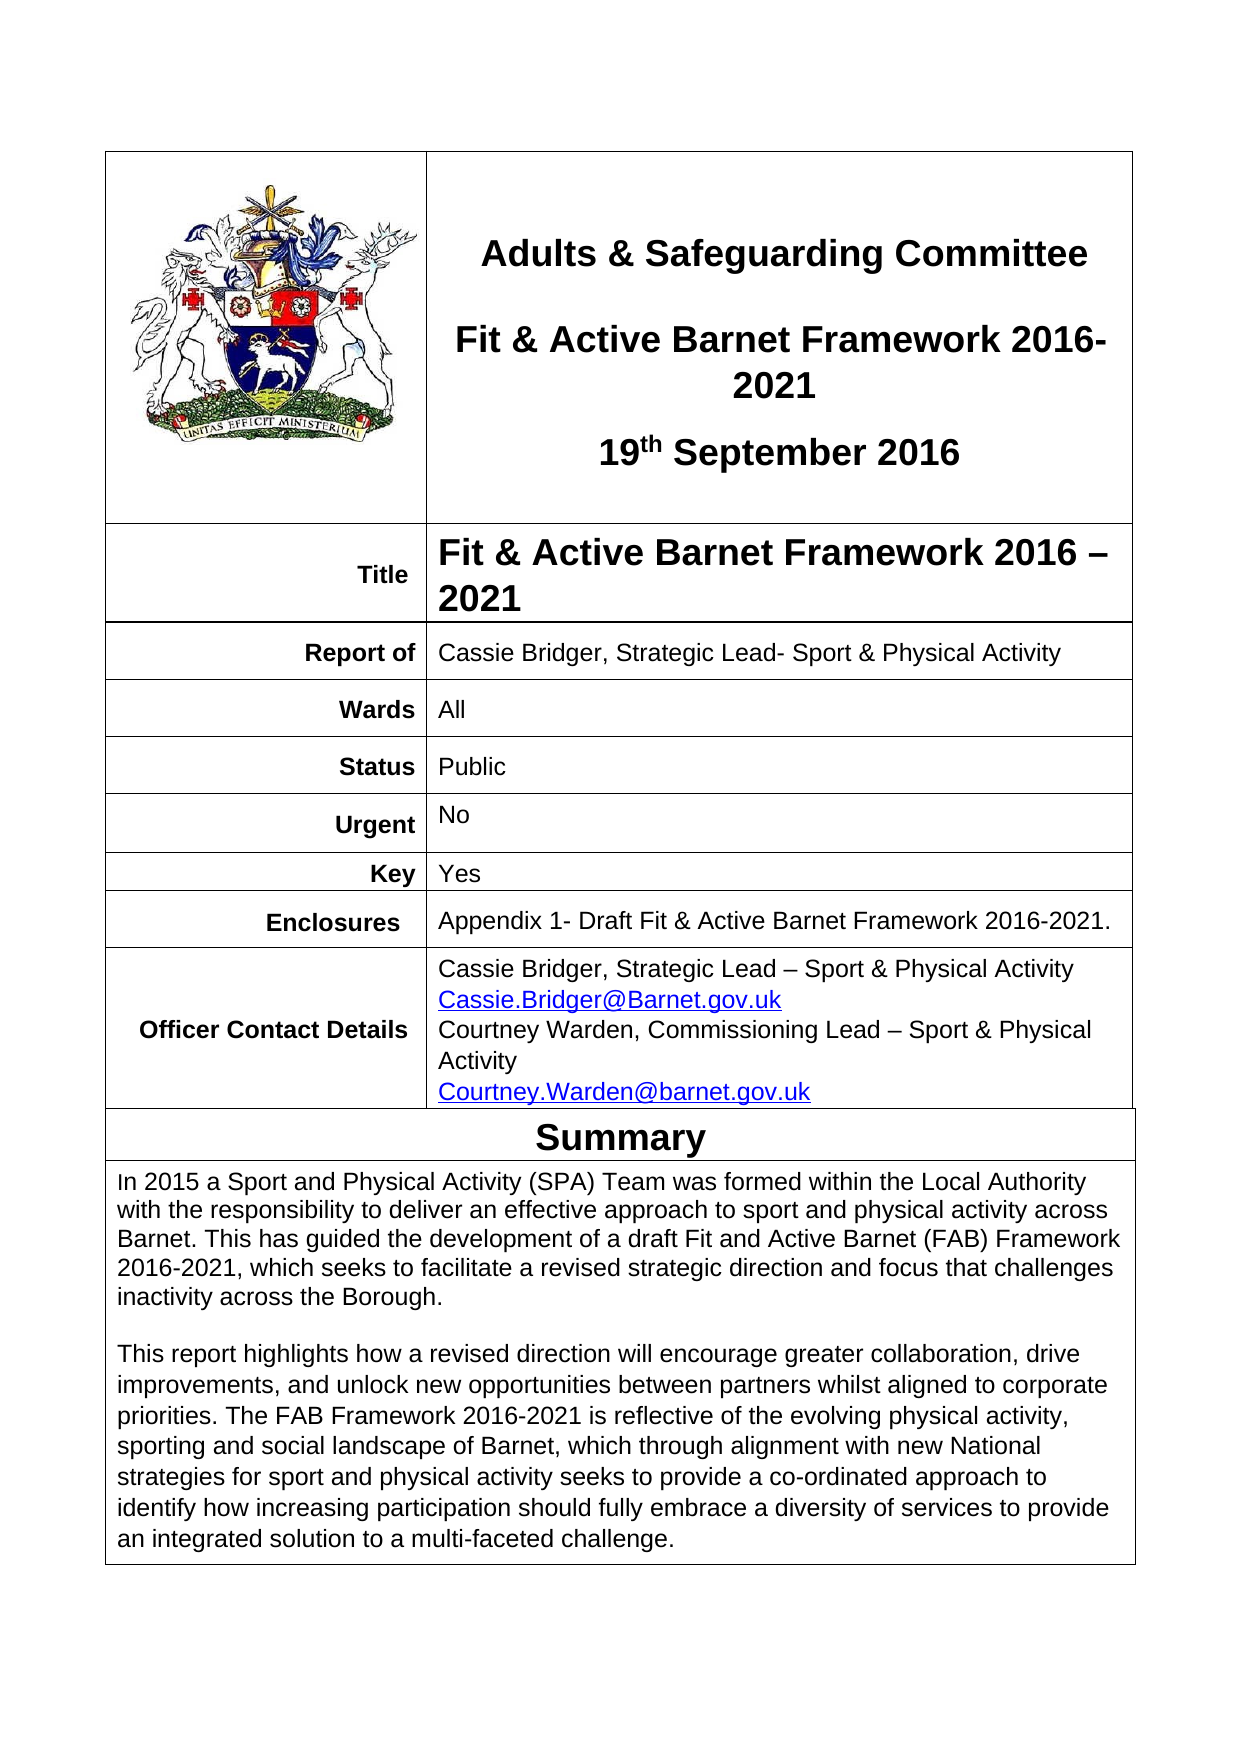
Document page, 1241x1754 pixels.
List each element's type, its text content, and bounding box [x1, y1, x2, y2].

table_cell Key [106, 853, 426, 890]
table_cell Title [106, 524, 426, 621]
table_cell Report of [106, 623, 426, 679]
table_cell All [427, 680, 1132, 736]
table_cell Status [106, 737, 426, 793]
table_cell Wards [106, 680, 426, 736]
table_cell In 2015 a Sport and Physical Activity (SPA) Team was formed within the Local Authority with the responsibility to deliver an effective approach to sport and physical activity across Barnet. This has guided the development of a draft Fit and Active Barnet (FAB) Framework 2016-2021, which seeks to facilitate a revised strategic direction and focus that challenges inactivity across the Borough. This report highlights how a revised direction will encourage greater collaboration, drive improvements, and unlock new opportunities between partners whilst aligned to corporate priorities. The FAB Framework 2016-2021 is reflective of the evolving physical activity, sporting and social landscape of Barnet, which through alignment with new National strategies for sport and physical activity seeks to provide a co-ordinated approach to identify how increasing participation should fully embrace a diversity of services to provide an integrated solution to a multi-faceted challenge. [106, 1161, 1135, 1563]
table_cell No [427, 794, 1132, 852]
table_header Adults & Safeguarding Committee Fit & Active Barnet Framework 2016- 2021 19th September 2016 [427, 152, 1132, 523]
table_cell Fit & Active Barnet Framework 2016 – 2021 [427, 524, 1132, 621]
table_cell Yes [427, 853, 1132, 890]
table_cell Public [427, 737, 1132, 793]
table_header [106, 152, 426, 523]
table_cell Cassie Bridger, Strategic Lead – Sport & Physical Activity Cassie.Bridger@Barnet.gov.uk Courtney Warden, Commissioning Lead – Sport & Physical Activity Courtney.Warden@barnet.gov.uk [427, 948, 1132, 1108]
table_cell Enclosures [106, 891, 426, 947]
table_cell Appendix 1- Draft Fit & Active Barnet Framework 2016-2021. [427, 891, 1132, 947]
table_cell Cassie Bridger, Strategic Lead- Sport & Physical Activity [427, 623, 1132, 679]
table_cell Officer Contact Details [106, 948, 426, 1108]
table_cell Summary [106, 1109, 1135, 1160]
table_cell Urgent [106, 794, 426, 852]
